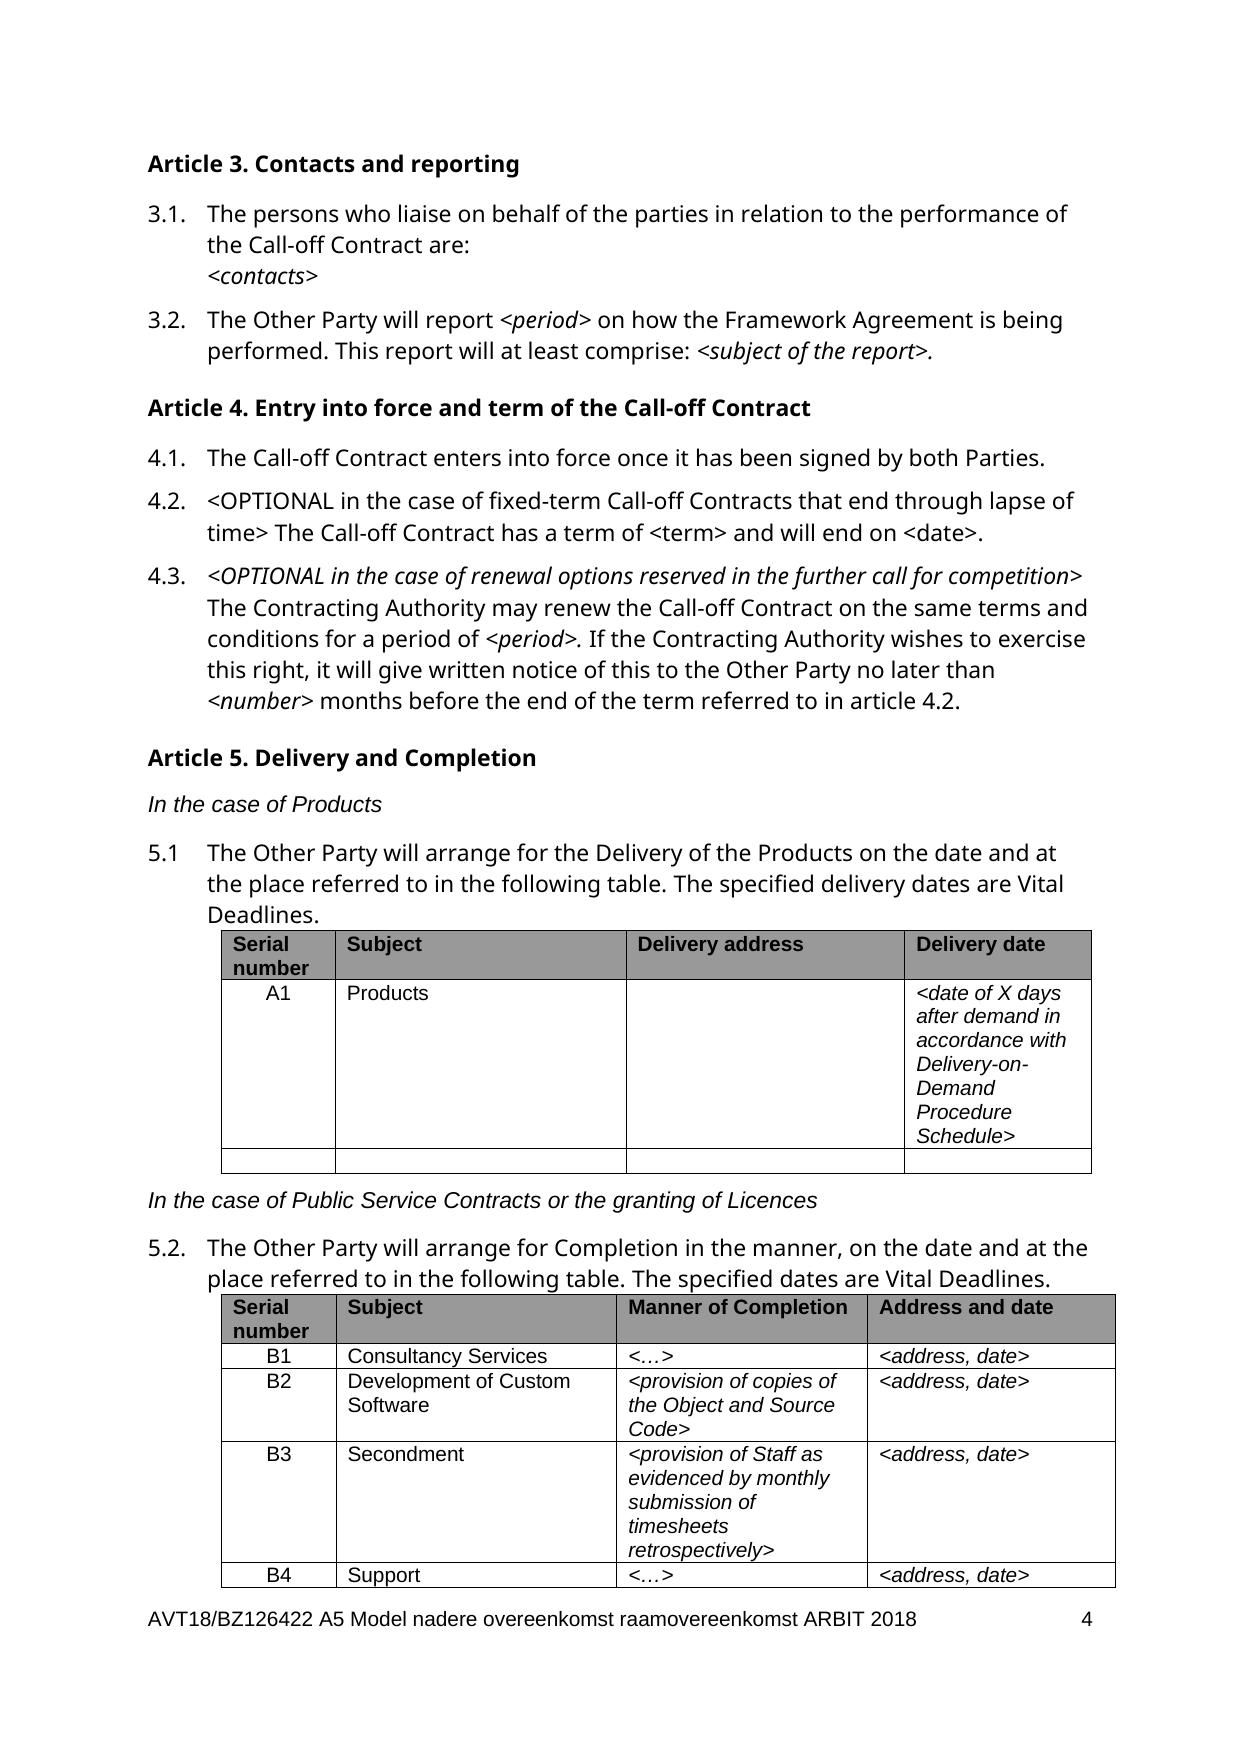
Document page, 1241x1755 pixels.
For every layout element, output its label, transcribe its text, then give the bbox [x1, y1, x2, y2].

table_cell <provision of Staff as evidenced by monthly submission of timesheets retrospectively> [617, 1442, 867, 1562]
table_cell Secondment [337, 1442, 616, 1562]
table_header Delivery address [627, 931, 904, 979]
table_header Serial number [222, 931, 335, 979]
table_cell Development of Custom Software [337, 1369, 616, 1441]
subtitle 5.1 The Other Party will arrange for the Delivery of the Products on the date and at the place referred to in the following table. The specified delivery dates are Vital Deadlines. [148, 837, 1093, 930]
table_cell <address, date> [868, 1563, 1115, 1587]
text In the case of Public Service Contracts or the granting of Licences [148, 1187, 1093, 1213]
table_header Delivery date [905, 931, 1091, 979]
subtitle 4.3. <OPTIONAL in the case of renewal options reserved in the further call for competition> The Contracting Authority may renew the Call-off Contract on the same terms and conditions for a period of <period>. If the Contracting Authority wishes to exercise this right, it will give written notice of this to the Other Party no later than <number> months before the end of the term referred to in article 4.2. [148, 560, 1093, 716]
table_header Address and date [868, 1295, 1115, 1343]
table_cell <address, date> [868, 1344, 1115, 1368]
subtitle Article 3. Contacts and reporting [148, 148, 1093, 179]
table_cell <provision of copies of the Object and Source Code> [617, 1369, 867, 1441]
table_cell [905, 1149, 1091, 1173]
table_cell Support [337, 1563, 616, 1587]
table_cell <address, date> [868, 1369, 1115, 1441]
table_cell B1 [222, 1344, 336, 1368]
text In the case of Products [148, 791, 1093, 818]
table_cell <…> [617, 1563, 867, 1587]
table_cell <date of X days after demand in accordance with Delivery-on-Demand Procedure Schedule> [905, 980, 1091, 1148]
table_cell [336, 1149, 626, 1173]
table_cell B2 [222, 1369, 336, 1441]
table_cell [627, 980, 904, 1148]
table_cell <…> [617, 1344, 867, 1368]
subtitle 4.1. The Call-off Contract enters into force once it has been signed by both Parties. [148, 441, 1093, 473]
table_cell B3 [222, 1442, 336, 1562]
table_cell [627, 1149, 904, 1173]
table_cell Products [336, 980, 626, 1148]
subtitle 4.2. <OPTIONAL in the case of fixed-term Call-off Contracts that end through lapse of time> The Call-off Contract has a term of <term> and will end on <date>. [148, 485, 1093, 548]
table_header Manner of Completion [617, 1295, 867, 1343]
table_cell [222, 1149, 335, 1173]
subtitle 3.2. The Other Party will report <period> on how the Framework Agreement is being performed. This report will at least comprise: <subject of the report>. [148, 304, 1093, 366]
table_header Subject [336, 931, 626, 979]
table_cell A1 [222, 980, 335, 1148]
table_cell B4 [222, 1563, 336, 1587]
table_cell Consultancy Services [337, 1344, 616, 1368]
subtitle 3.1. The persons who liaise on behalf of the parties in relation to the performance of the Call-off Contract are: <contacts> [148, 198, 1093, 291]
subtitle 5.2. The Other Party will arrange for Completion in the manner, on the date and at the place referred to in the following table. The specified dates are Vital Deadlines. [148, 1232, 1093, 1294]
table_header Subject [337, 1295, 616, 1343]
table_header Serial number [222, 1295, 336, 1343]
table_cell <address, date> [868, 1442, 1115, 1562]
subtitle Article 4. Entry into force and term of the Call-off Contract [148, 391, 1093, 423]
subtitle Article 5. Delivery and Completion [148, 741, 1093, 773]
